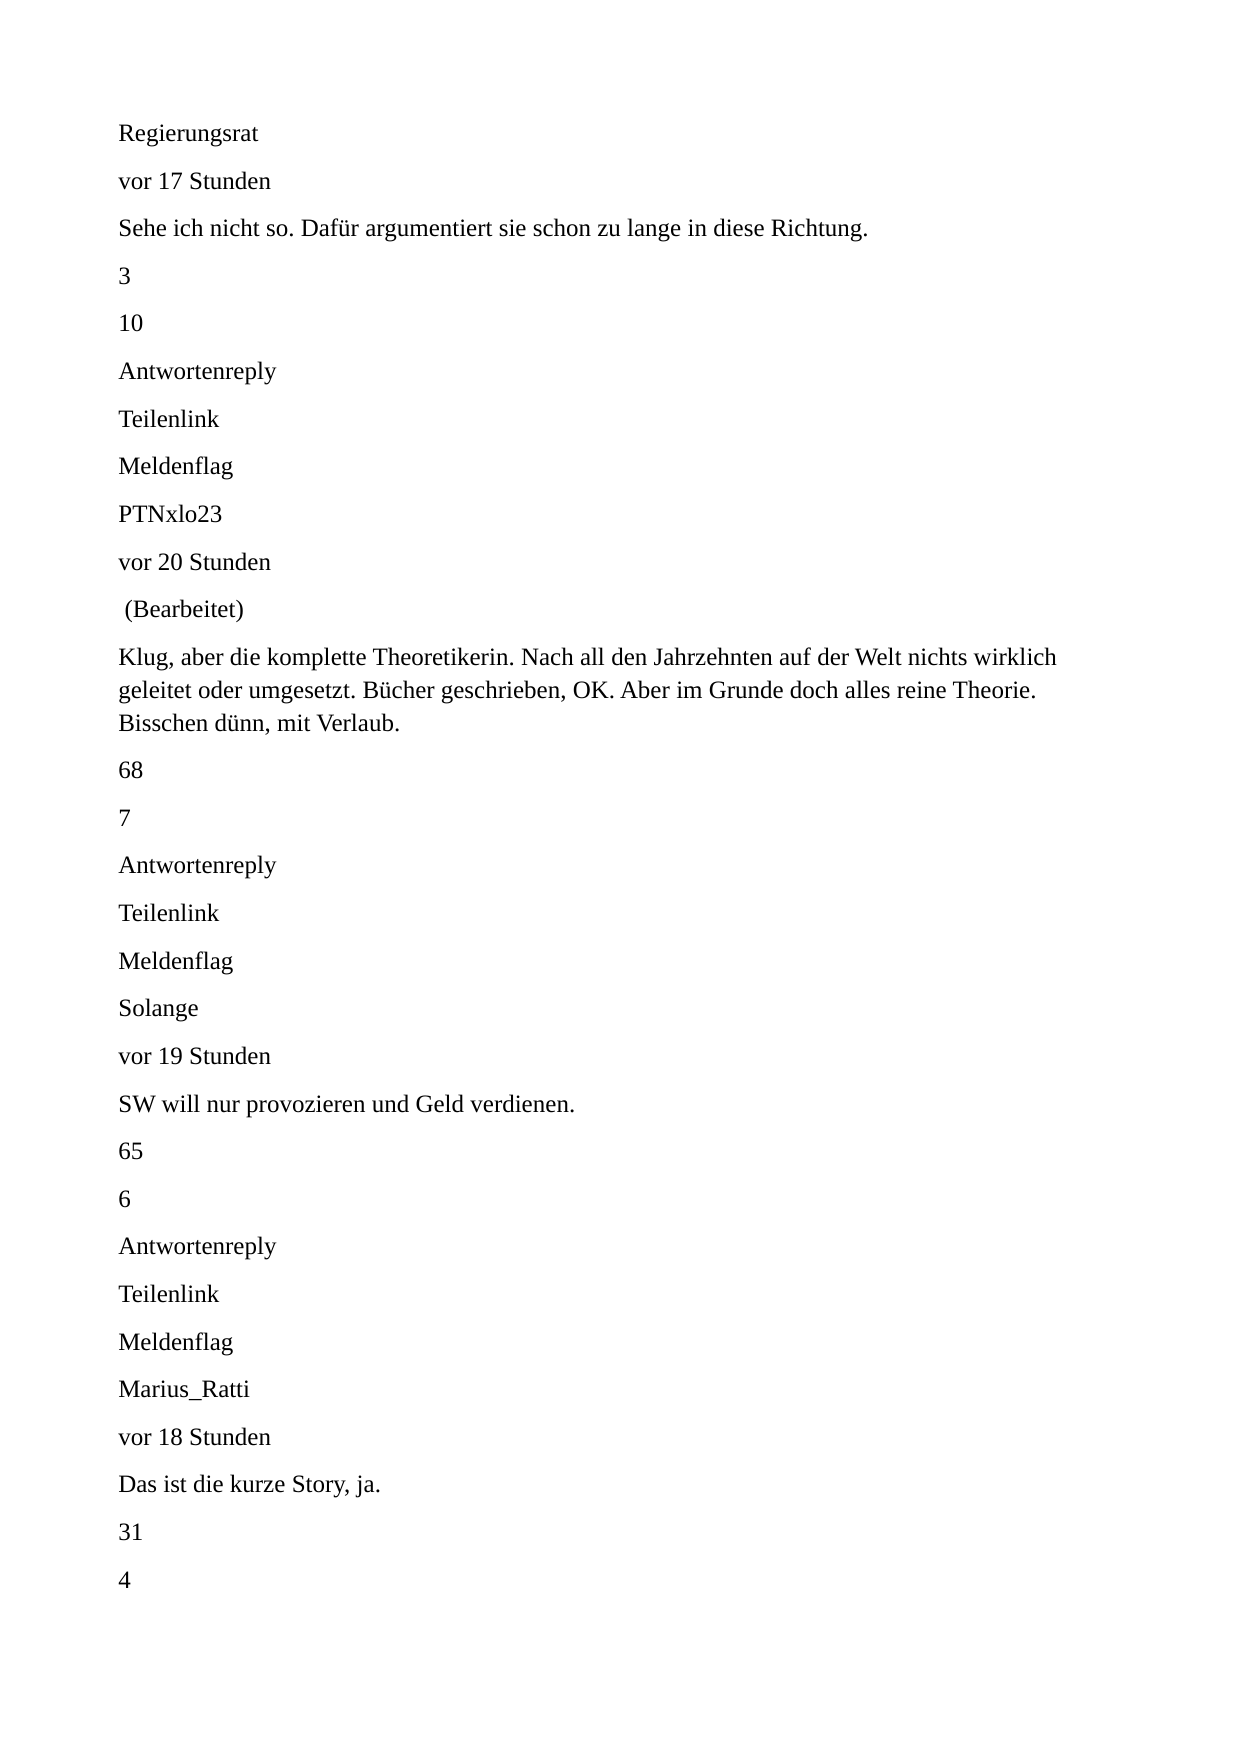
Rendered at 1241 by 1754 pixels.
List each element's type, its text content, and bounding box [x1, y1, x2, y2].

text 65 [118, 1136, 1122, 1165]
text 4 [118, 1565, 1122, 1593]
text Solange [118, 993, 1122, 1022]
text Meldenflag [118, 1327, 1122, 1355]
text 31 [118, 1517, 1122, 1546]
text vor 20 Stunden [118, 547, 1122, 575]
text Teilenlink [118, 898, 1122, 927]
text 6 [118, 1184, 1122, 1213]
text (Bearbeitet) [118, 594, 1122, 623]
text Antwortenreply [118, 356, 1122, 385]
text Teilenlink [118, 1279, 1122, 1308]
text Sehe ich nicht so. Dafür argumentiert sie schon zu lange in diese Richtung. [118, 213, 1122, 242]
text vor 17 Stunden [118, 166, 1122, 194]
text 7 [118, 803, 1122, 832]
text PTNxlo23 [118, 499, 1122, 528]
text vor 19 Stunden [118, 1041, 1122, 1070]
text 10 [118, 308, 1122, 337]
text vor 18 Stunden [118, 1422, 1122, 1451]
text Das ist die kurze Story, ja. [118, 1469, 1122, 1498]
text Klug, aber die komplette Theoretikerin. Nach all den Jahrzehnten auf der Welt nichts wirklich geleitet oder umgesetzt. Bücher geschrieben, OK. Aber im Grunde doch alles reine Theorie. Bisschen dünn, mit Verlaub. [118, 642, 1122, 737]
text Meldenflag [118, 946, 1122, 974]
text Marius_Ratti [118, 1374, 1122, 1403]
text Antwortenreply [118, 851, 1122, 879]
text SW will nur provozieren und Geld verdienen. [118, 1089, 1122, 1117]
text Antwortenreply [118, 1231, 1122, 1260]
text Meldenflag [118, 451, 1122, 480]
text 68 [118, 755, 1122, 784]
text Teilenlink [118, 404, 1122, 432]
text 3 [118, 261, 1122, 290]
text Regierungsrat [118, 118, 1122, 147]
